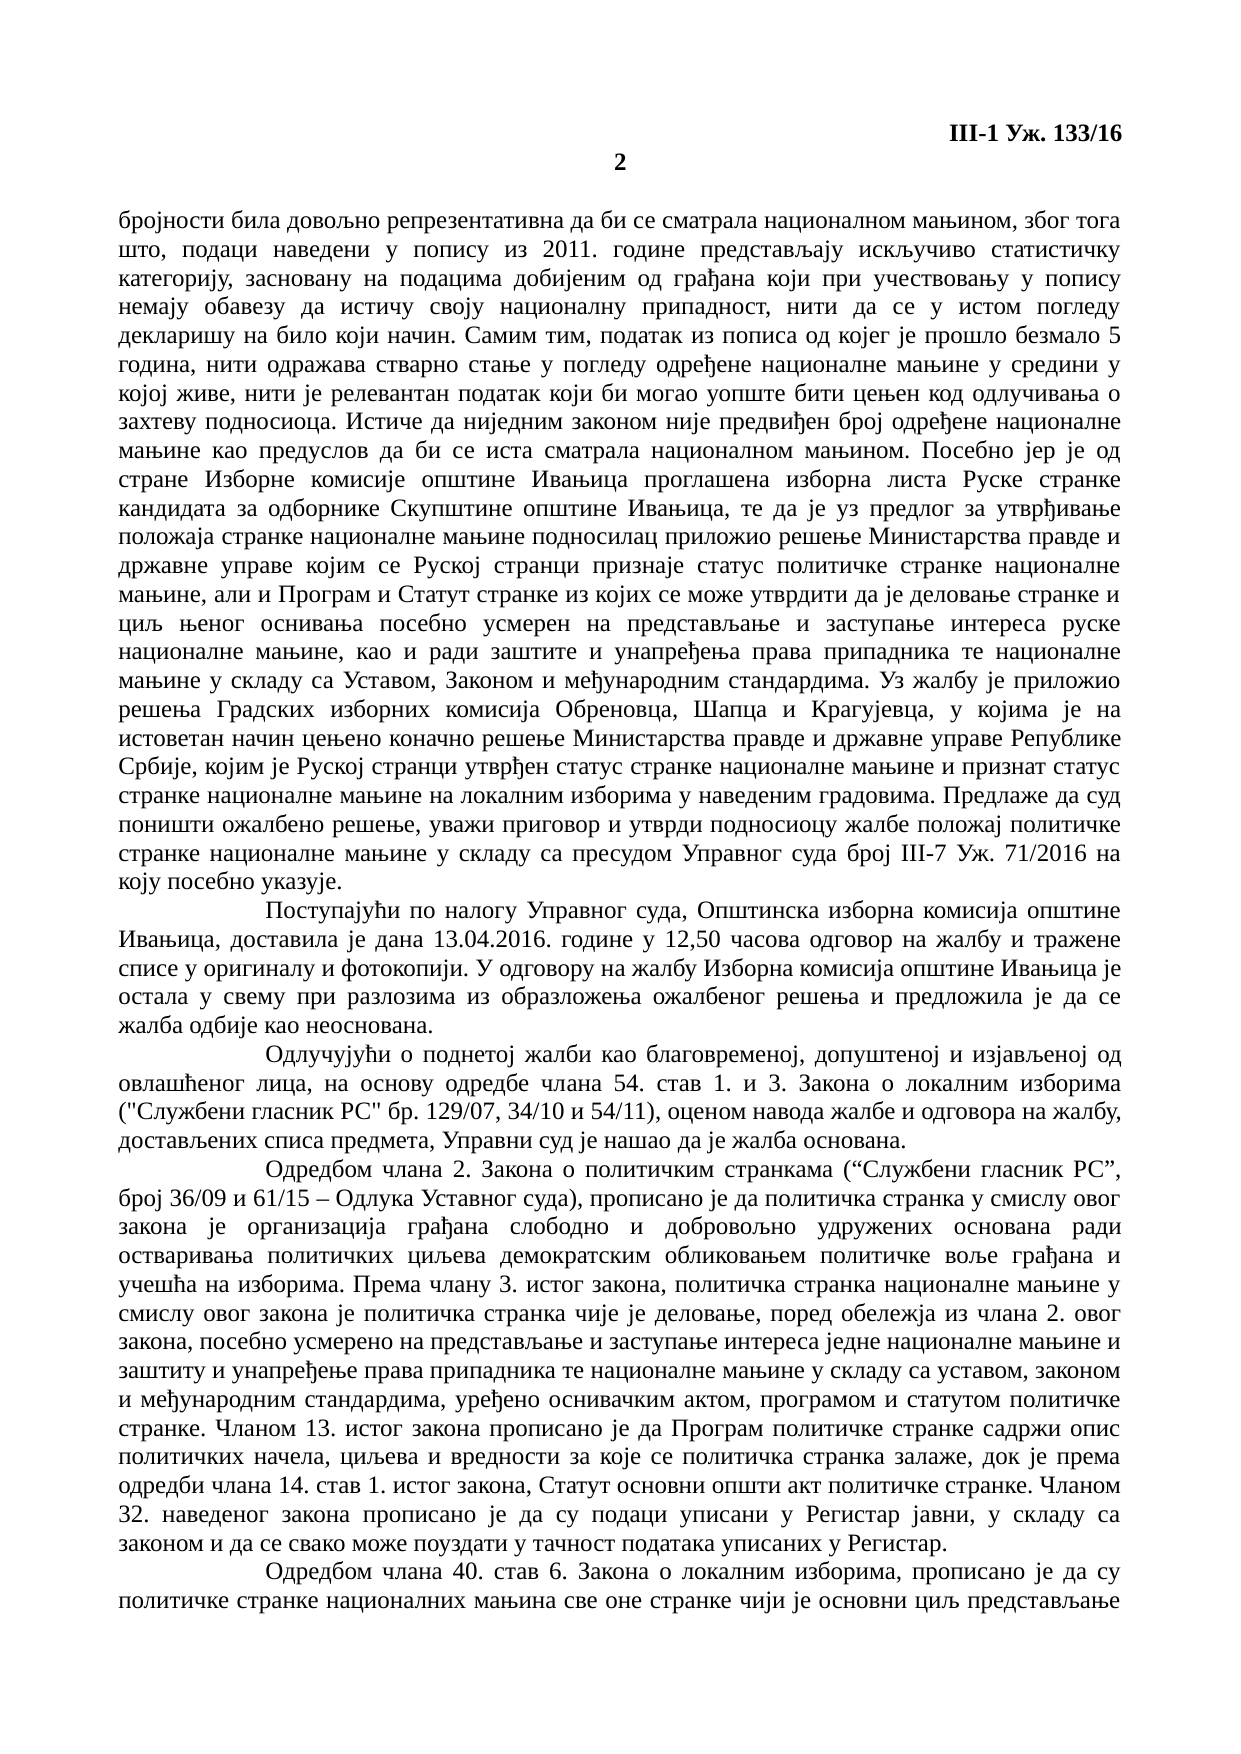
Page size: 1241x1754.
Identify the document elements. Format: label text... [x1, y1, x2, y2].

text бројности била довољно репрезентативна да би се сматрала националном мањином, због тога што, подаци наведени у попису из 2011. године представљају искључиво статистичку категорију, засновану на подацима добијеним од грађана који при учествовању у попису немају обавезу да истичу своју националну припадност, нити да се у истом погледу декларишу на било који начин. Самим тим, податак из пописа од којег је прошло безмало 5 година, нити одражава стварно стање у погледу одређене националне мањине у средини у којој живе, нити је релевантан податак који би могао уопште бити цењен код одлучивања о захтеву подносиоца. Истиче да ниједним законом није предвиђен број одређене националне мањине као предуслов да би се иста сматрала националном мањином. Посебно јер је од стране Изборне комисије општине Ивањица проглашена изборна листа Руске странке кандидата за одборнике Скупштине општине Ивањица, те да је уз предлог за утврђивање положаја странке националне мањине подносилац приложио решење Министарства правде и државне управе којим се Руској странци признаје статус политичке странке националне мањине, али и Програм и Статут странке из којих се може утврдити да је деловање странке и циљ њеног оснивања посебно усмерен на представљање и заступање интереса руске националне мањине, као и ради заштите и унапређења права припадника те националне мањине у складу са Уставом, Законом и међународним стандардима. Уз жалбу је приложио решења Градских изборних комисија Обреновца, Шапца и Крагујевца, у којима је на истоветан начин цењено коначно решење Министарства правде и државне управе Републике Србије, којим је Руској странци утврђен статус странке националне мањине и признат статус странке националне мањине на локалним изборима у наведеним градовима. Предлаже да суд поништи ожалбено решење, уважи приговор и утврди подносиоцу жалбе положај политичке странке националне мањине у складу са пресудом Управног суда број III-7 Уж. 71/2016 на коју посебно указује. [118, 205, 1122, 895]
text Одредбом члана 2. Закона о политичким странкама (“Службени гласник РС”, број 36/09 и 61/15 – Одлука Уставног суда), прописано је да политичка странка у смислу овог закона је организација грађана слободно и добровољно удружених основана ради остваривања политичких циљева демократским обликовањем политичке воље грађана и учешћа на изборима. Према члану 3. истог закона, политичка странка националне мањине у смислу овог закона је политичка странка чије је деловање, поред обележја из члана 2. овог закона, посебно усмерено на представљање и заступање интереса једне националне мањине и заштиту и унапређење права припадника те националне мањине у складу са уставом, законом и међународним стандардима, уређено оснивачким актом, програмом и статутом политичке странке. Чланом 13. истог закона прописано је да Програм политичке странке садржи опис политичких начела, циљева и вредности за које се политичка странка залаже, док је према одредби члана 14. став 1. истог закона, Статут основни општи акт политичке странке. Чланом 32. наведеног закона прописано је да су подаци уписани у Регистар јавни, у складу са законом и да се свако може поуздати у тачност података уписаних у Регистар. [118, 1154, 1122, 1556]
text Поступајући по налогу Управног суда, Општинска изборна комисија општине Ивањица, доставила је дана 13.04.2016. године у 12,50 часова одговор на жалбу и тражене списе у оригиналу и фотокопији. У одговору на жалбу Изборна комисија општине Ивањица је остала у свему при разлозима из образложења ожалбеног решења и предложила је да се жалба одбије као неоснована. [118, 895, 1122, 1039]
text Одредбом члана 40. став 6. Закона о локалним изборима, прописано је да су политичке странке националних мањина све оне странке чији је основни циљ представљање [118, 1556, 1122, 1614]
text Одлучујући о поднетој жалби као благовременој, допуштеној и изјављеној од овлашћеног лица, на основу одредбе члана 54. став 1. и 3. Закона о локалним изборима ("Службени гласник РС" бр. 129/07, 34/10 и 54/11), оценом навода жалбе и одговора на жалбу, достављених списа предмета, Управни суд је нашао да је жалба основана. [118, 1039, 1122, 1154]
